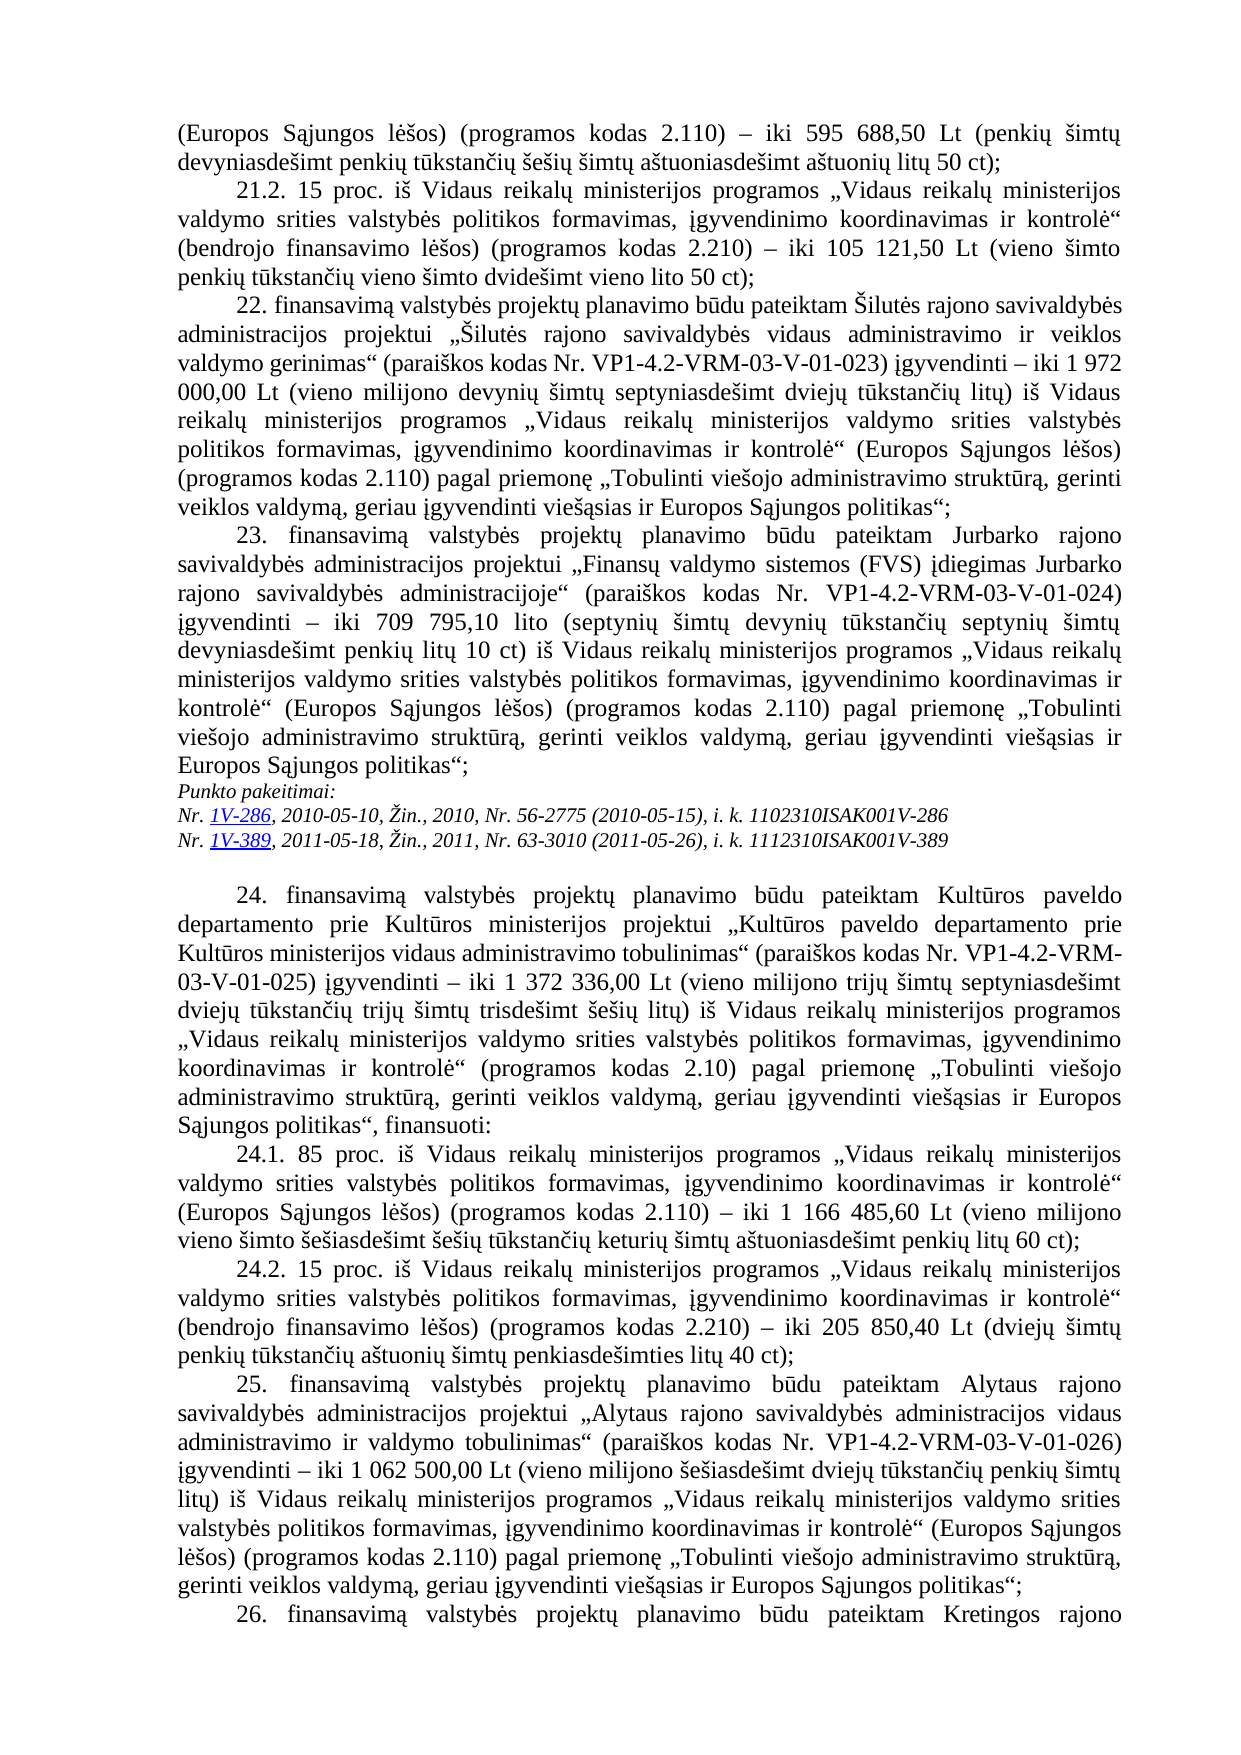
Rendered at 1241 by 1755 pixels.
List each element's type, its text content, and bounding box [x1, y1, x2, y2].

text 24.2. 15 proc. iš Vidaus reikalų ministerijos programos „Vidaus reikalų ministerijos valdymo srities valstybės politikos formavimas, įgyvendinimo koordinavimas ir kontrolė“ (bendrojo finansavimo lėšos) (programos kodas 2.210) – iki 205 850,40 Lt (dviejų šimtų penkių tūkstančių aštuonių šimtų penkiasdešimties litų 40 ct); [177, 1254, 1122, 1369]
text Punkto pakeitimai: [177, 779, 1122, 803]
text 24.1. 85 proc. iš Vidaus reikalų ministerijos programos „Vidaus reikalų ministerijos valdymo srities valstybės politikos formavimas, įgyvendinimo koordinavimas ir kontrolė“ (Europos Sąjungos lėšos) (programos kodas 2.110) – iki 1 166 485,60 Lt (vieno milijono vieno šimto šešiasdešimt šešių tūkstančių keturių šimtų aštuoniasdešimt penkių litų 60 ct); [177, 1139, 1122, 1254]
text Nr. 1V-286, 2010-05-10, Žin., 2010, Nr. 56-2775 (2010-05-15), i. k. 1102310ISAK001V-286 [177, 803, 1122, 827]
text 24. finansavimą valstybės projektų planavimo būdu pateiktam Kultūros paveldo departamento prie Kultūros ministerijos projektui „Kultūros paveldo departamento prie Kultūros ministerijos vidaus administravimo tobulinimas“ (paraiškos kodas Nr. VP1-4.2-VRM-03-V-01-025) įgyvendinti – iki 1 372 336,00 Lt (vieno milijono trijų šimtų septyniasdešimt dviejų tūkstančių trijų šimtų trisdešimt šešių litų) iš Vidaus reikalų ministerijos programos „Vidaus reikalų ministerijos valdymo srities valstybės politikos formavimas, įgyvendinimo koordinavimas ir kontrolė“ (programos kodas 2.10) pagal priemonę „Tobulinti viešojo administravimo struktūrą, gerinti veiklos valdymą, geriau įgyvendinti viešąsias ir Europos Sąjungos politikas“, finansuoti: [177, 880, 1122, 1139]
text 22. finansavimą valstybės projektų planavimo būdu pateiktam Šilutės rajono savivaldybės administracijos projektui „Šilutės rajono savivaldybės vidaus administravimo ir veiklos valdymo gerinimas“ (paraiškos kodas Nr. VP1-4.2-VRM-03-V-01-023) įgyvendinti – iki 1 972 000,00 Lt (vieno milijono devynių šimtų septyniasdešimt dviejų tūkstančių litų) iš Vidaus reikalų ministerijos programos „Vidaus reikalų ministerijos valdymo srities valstybės politikos formavimas, įgyvendinimo koordinavimas ir kontrolė“ (Europos Sąjungos lėšos) (programos kodas 2.110) pagal priemonę „Tobulinti viešojo administravimo struktūrą, gerinti veiklos valdymą, geriau įgyvendinti viešąsias ir Europos Sąjungos politikas“; [177, 291, 1122, 521]
text 26. finansavimą valstybės projektų planavimo būdu pateiktam Kretingos rajono [177, 1599, 1122, 1628]
text 23. finansavimą valstybės projektų planavimo būdu pateiktam Jurbarko rajono savivaldybės administracijos projektui „Finansų valdymo sistemos (FVS) įdiegimas Jurbarko rajono savivaldybės administracijoje“ (paraiškos kodas Nr. VP1-4.2-VRM-03-V-01-024) įgyvendinti – iki 709 795,10 lito (septynių šimtų devynių tūkstančių septynių šimtų devyniasdešimt penkių litų 10 ct) iš Vidaus reikalų ministerijos programos „Vidaus reikalų ministerijos valdymo srities valstybės politikos formavimas, įgyvendinimo koordinavimas ir kontrolė“ (Europos Sąjungos lėšos) (programos kodas 2.110) pagal priemonę „Tobulinti viešojo administravimo struktūrą, gerinti veiklos valdymą, geriau įgyvendinti viešąsias ir Europos Sąjungos politikas“; [177, 521, 1122, 779]
text Nr. 1V-389, 2011-05-18, Žin., 2011, Nr. 63-3010 (2011-05-26), i. k. 1112310ISAK001V-389 [177, 827, 1122, 852]
text (Europos Sąjungos lėšos) (programos kodas 2.110) – iki 595 688,50 Lt (penkių šimtų devyniasdešimt penkių tūkstančių šešių šimtų aštuoniasdešimt aštuonių litų 50 ct); [177, 118, 1122, 176]
text 25. finansavimą valstybės projektų planavimo būdu pateiktam Alytaus rajono savivaldybės administracijos projektui „Alytaus rajono savivaldybės administracijos vidaus administravimo ir valdymo tobulinimas“ (paraiškos kodas Nr. VP1-4.2-VRM-03-V-01-026) įgyvendinti – iki 1 062 500,00 Lt (vieno milijono šešiasdešimt dviejų tūkstančių penkių šimtų litų) iš Vidaus reikalų ministerijos programos „Vidaus reikalų ministerijos valdymo srities valstybės politikos formavimas, įgyvendinimo koordinavimas ir kontrolė“ (Europos Sąjungos lėšos) (programos kodas 2.110) pagal priemonę „Tobulinti viešojo administravimo struktūrą, gerinti veiklos valdymą, geriau įgyvendinti viešąsias ir Europos Sąjungos politikas“; [177, 1369, 1122, 1599]
text 21.2. 15 proc. iš Vidaus reikalų ministerijos programos „Vidaus reikalų ministerijos valdymo srities valstybės politikos formavimas, įgyvendinimo koordinavimas ir kontrolė“ (bendrojo finansavimo lėšos) (programos kodas 2.210) – iki 105 121,50 Lt (vieno šimto penkių tūkstančių vieno šimto dvidešimt vieno lito 50 ct); [177, 176, 1122, 291]
